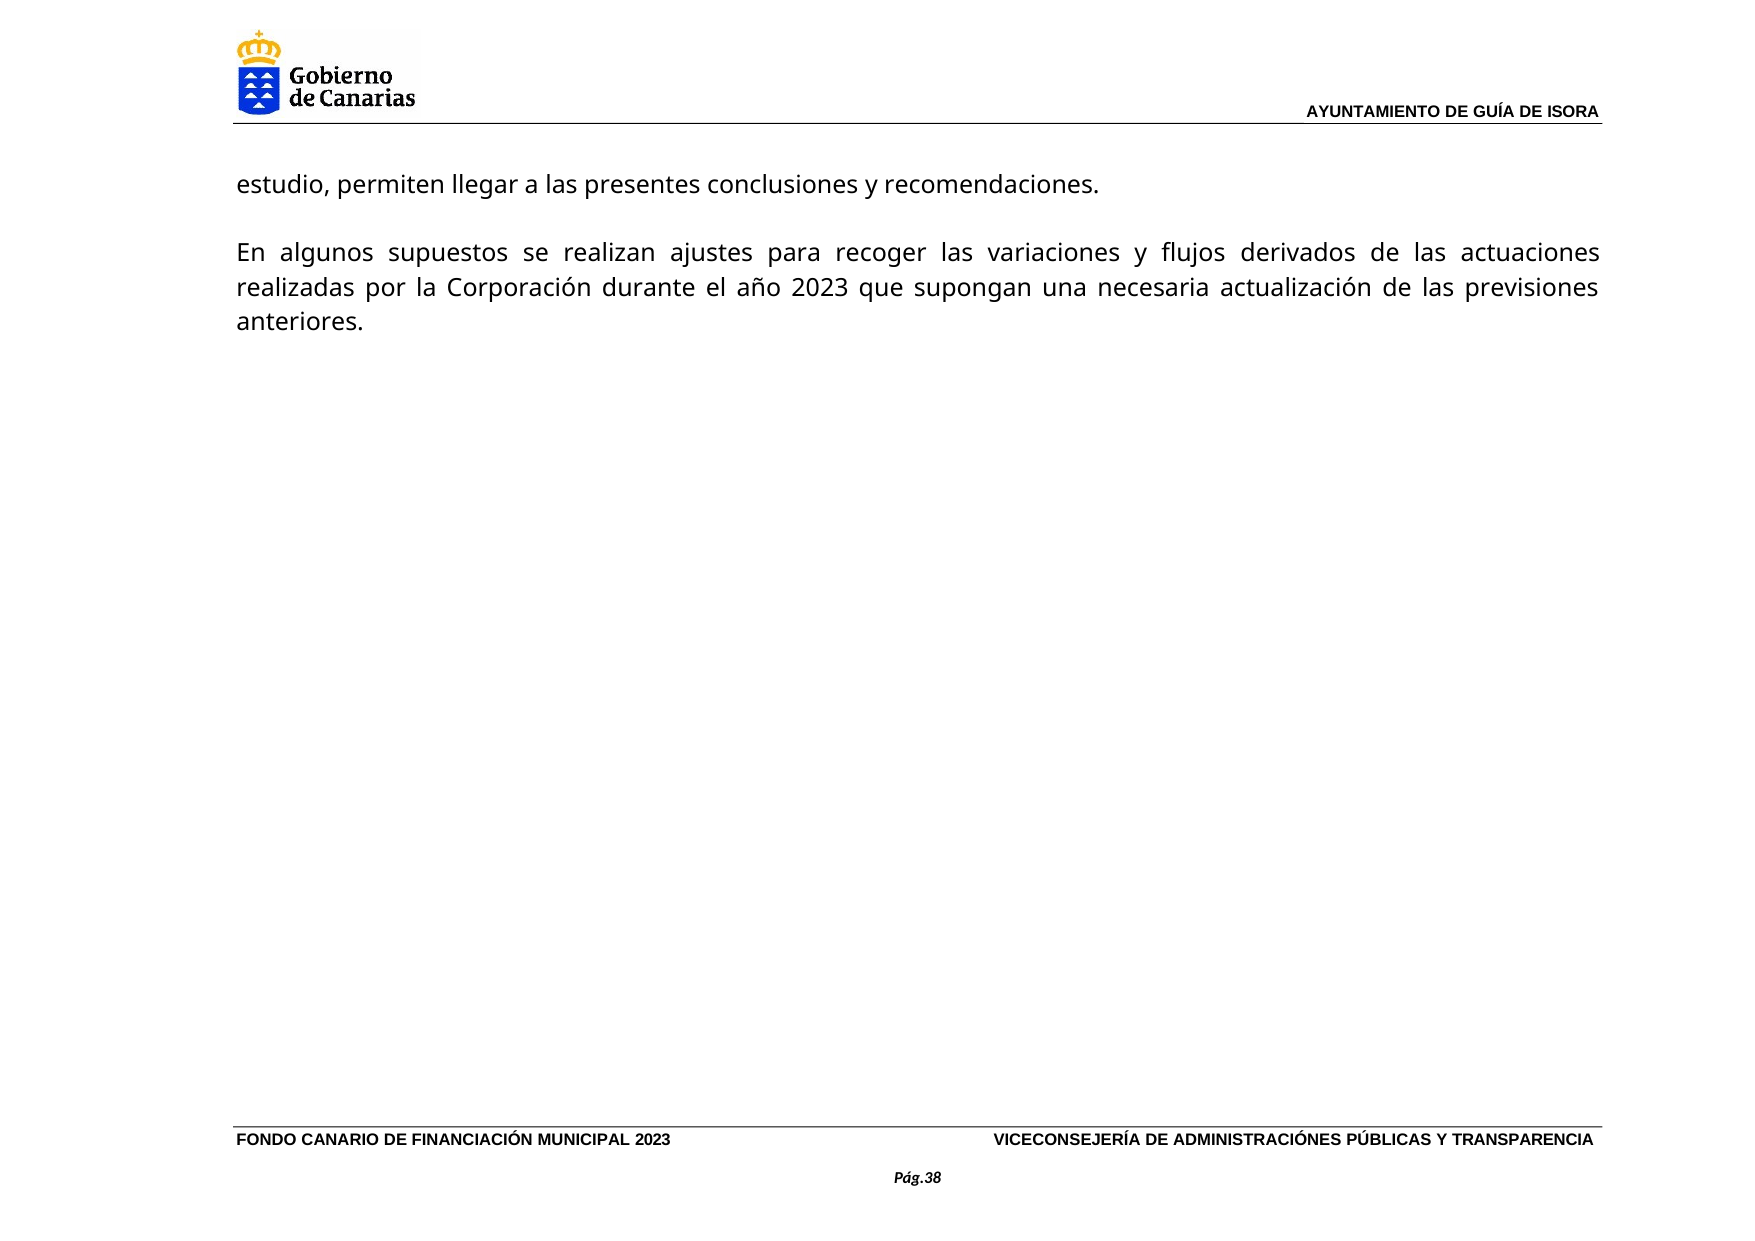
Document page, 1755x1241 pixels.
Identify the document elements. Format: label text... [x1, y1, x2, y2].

text En algunos supuestos se realizan ajustes para recoger las variaciones y flujos derivados de las actuaciones realizadas por la Corporación durante el año 2023 que supongan una necesaria actualización de las previsiones anteriores. [236, 235, 1600, 337]
text estudio, permiten llegar a las presentes conclusiones y recomendaciones. [236, 167, 1600, 201]
